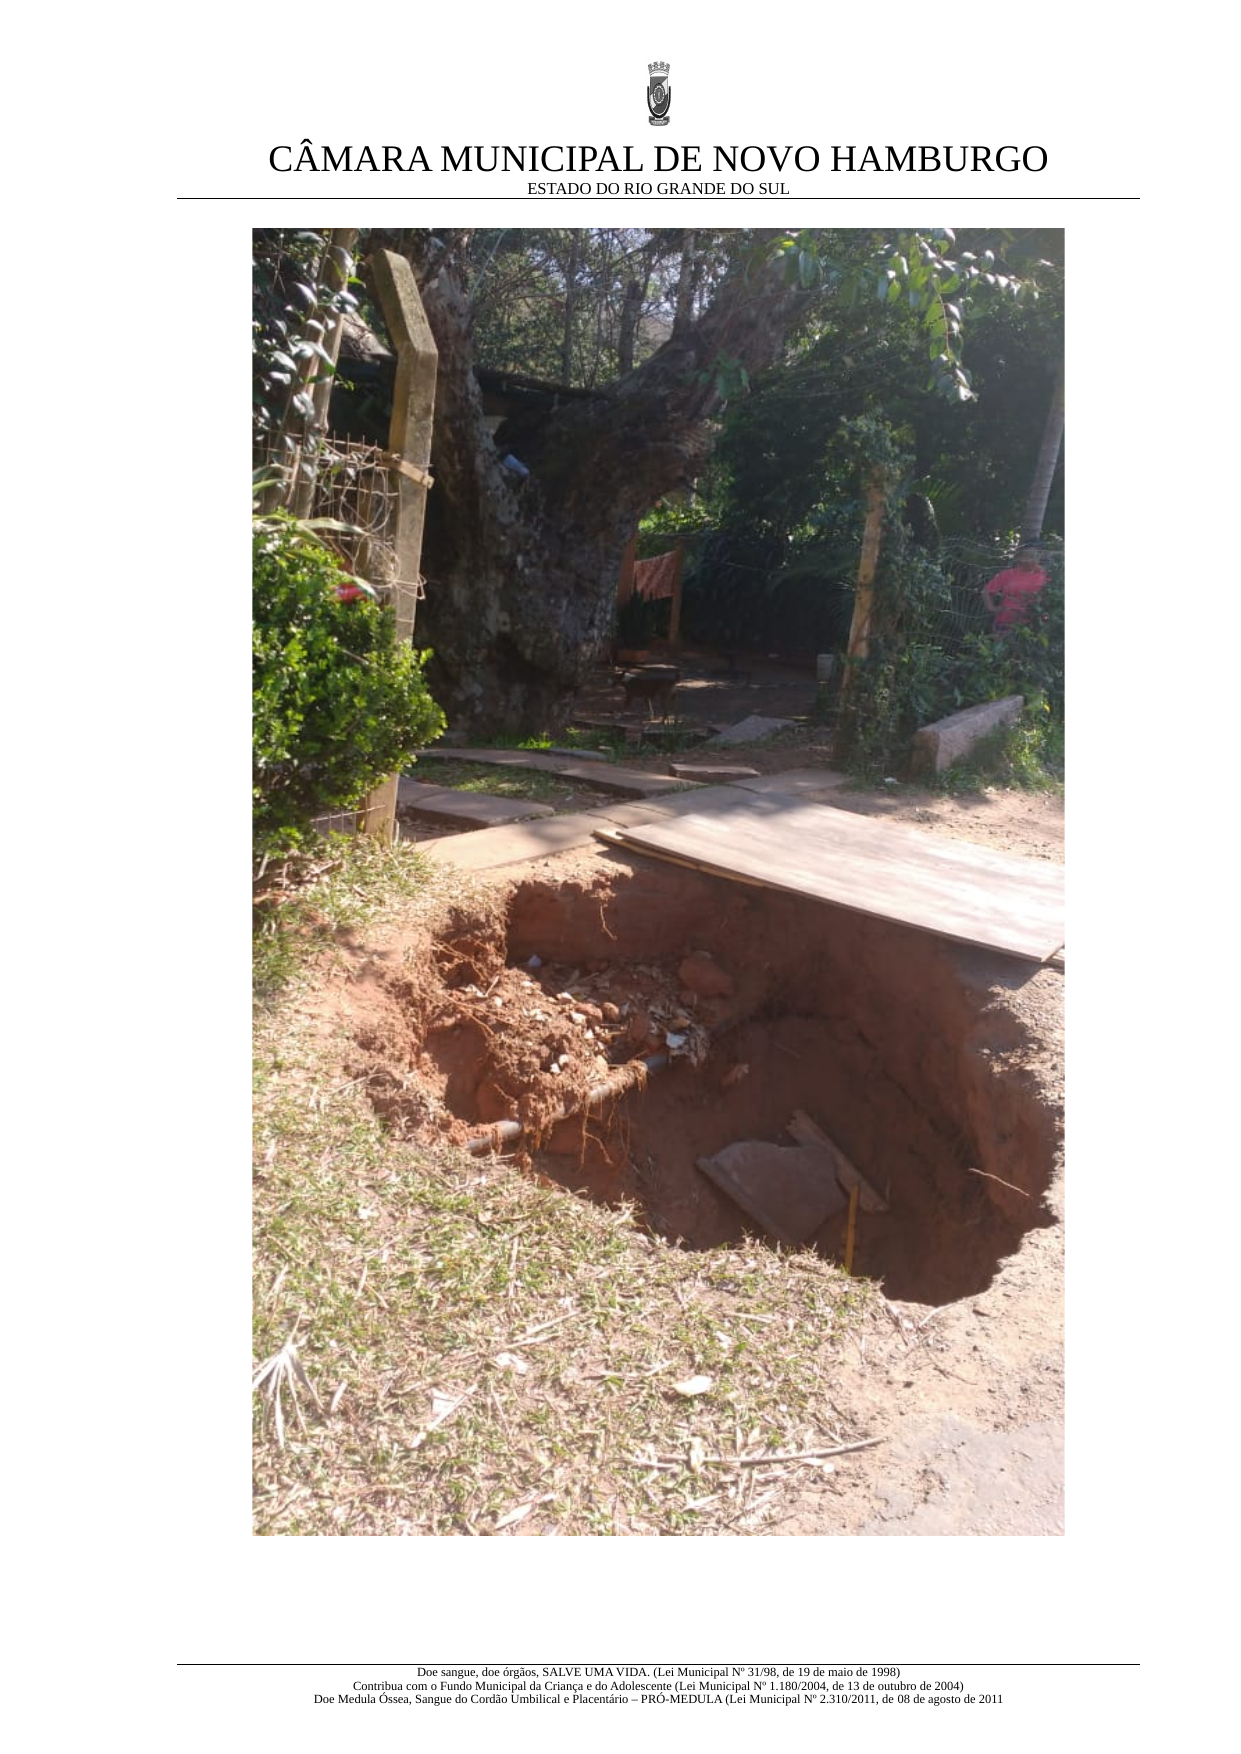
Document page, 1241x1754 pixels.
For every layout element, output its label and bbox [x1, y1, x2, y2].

picture [252, 228, 1065, 1536]
